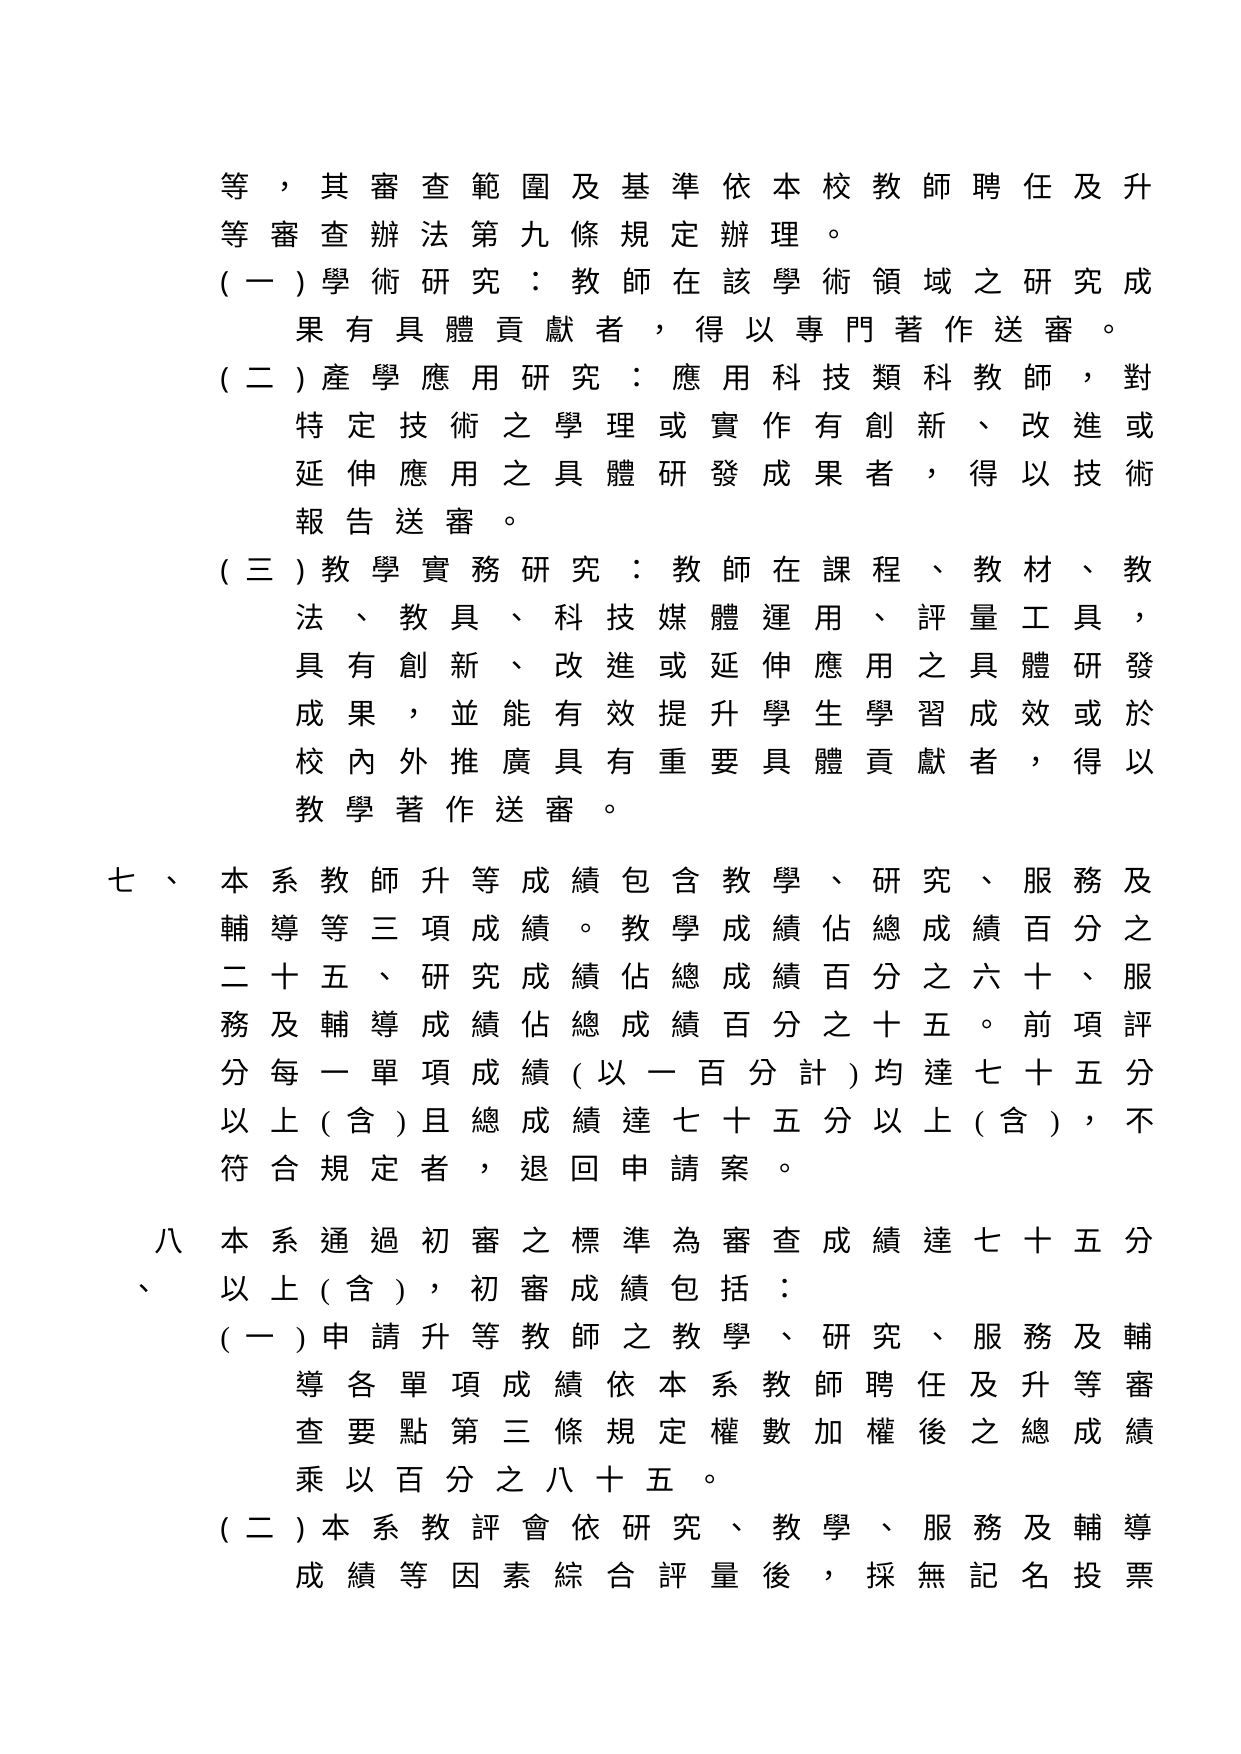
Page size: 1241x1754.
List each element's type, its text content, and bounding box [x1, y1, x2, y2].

table_cell 八、 [89, 1191, 213, 1598]
table_cell [89, 142, 213, 831]
table_cell 本學院 本系教師升等分學術研究、產學應用研究及教學實務研究三種送審類別，並得以專門著作、技術報告等方式，呈現其專業理論或實務（包括教學）之研究或研發成果升等，其審查範圍及基準依本校教師聘任及升等審查辦法第九條規定辦理。 (一)學術研究：教師在該學術領域之研究成果有具體貢獻者，得以專門著作送審。 (二)產學應用研究：應用科技類科教師，對特定技術之學理或實作有創新、改進或延伸應用之具體研發成果者，得以技術報告送審。 (三)教學實務研究：教師在課程、教材、教法、教具、科技媒體運用、評量工具，具有創新、改進或延伸應用之具體研發成果，並能有效提升學生學習成效或於校內外推廣具有重要具體貢獻者，得以教學著作送審。 [213, 142, 1178, 831]
table_cell 七、 [89, 831, 213, 1191]
table_cell 本系通過初審之標準為審查成績達七十五分以上(含)，初審成績包括： (一)申請升等教師之教學、研究、服務及輔導各單項成績依本系教師聘任及升等審查要點第三條規定權數加權後之總成績乘以百分之八十五。 (二)本系教評會依研究、教學、服務及輔導成績等因素綜合評量後，採無記名投票 [213, 1191, 1178, 1598]
table_cell 本系教師升等成績包含教學、研究、服務及輔導等三項成績。教學成績佔總成績百分之二十五、研究成績佔總成績百分之六十、服務及輔導成績佔總成績百分之十五。前項評分每一單項成績(以一百分計)均達七十五分以上(含)且總成績達七十五分以上(含)，不符合規定者，退回申請案。 [213, 831, 1178, 1191]
